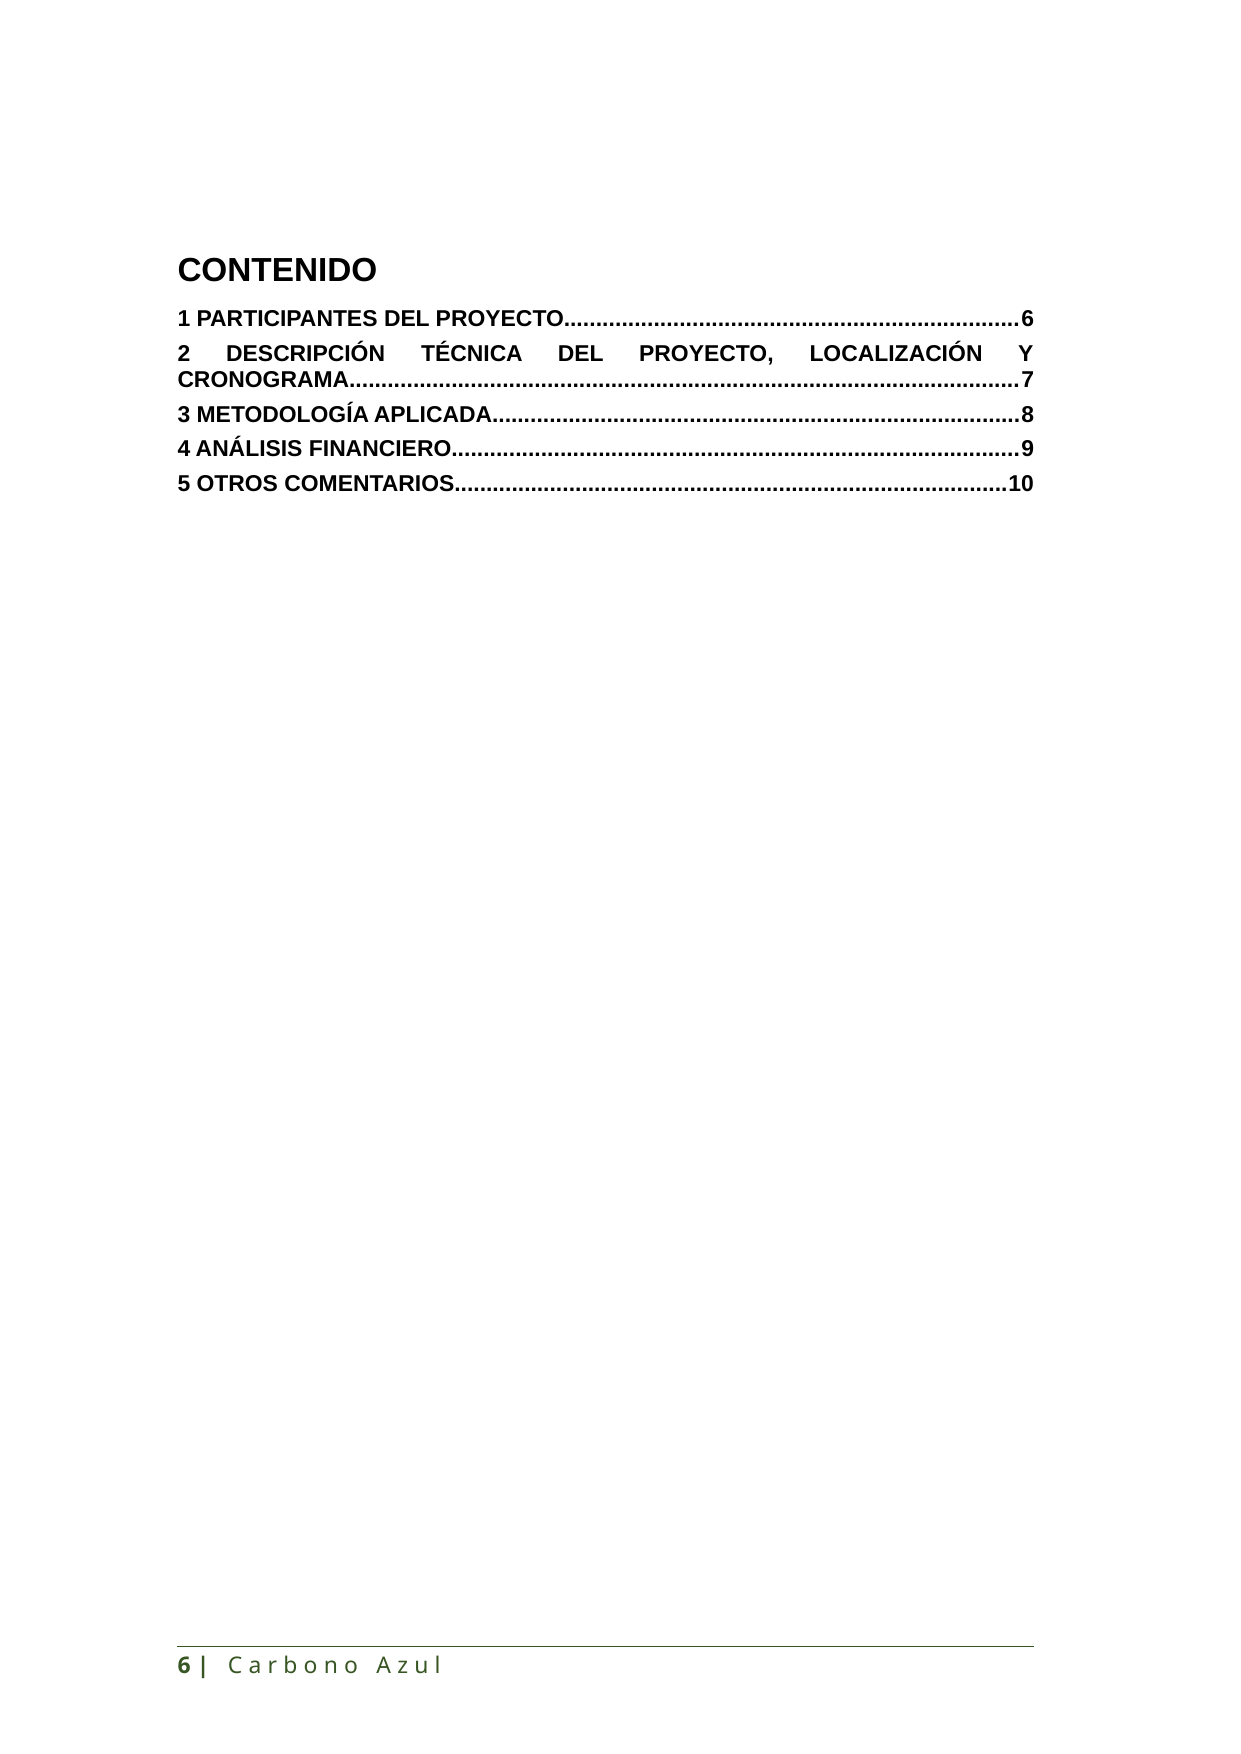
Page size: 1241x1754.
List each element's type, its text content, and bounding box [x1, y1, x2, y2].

text 3 METODOLOGÍA APLICADA 8 [177, 401, 1034, 427]
text 2 DESCRIPCIÓN TÉCNICA DEL PROYECTO, LOCALIZACIÓN Y CRONOGRAMA 7 [177, 340, 1034, 392]
text 4 ANÁLISIS FINANCIERO 9 [177, 435, 1034, 462]
subtitle CONTENIDO [177, 250, 1034, 288]
text 5 OTROS COMENTARIOS 10 [177, 470, 1034, 496]
text 1 PARTICIPANTES DEL PROYECTO 6 [177, 305, 1034, 331]
